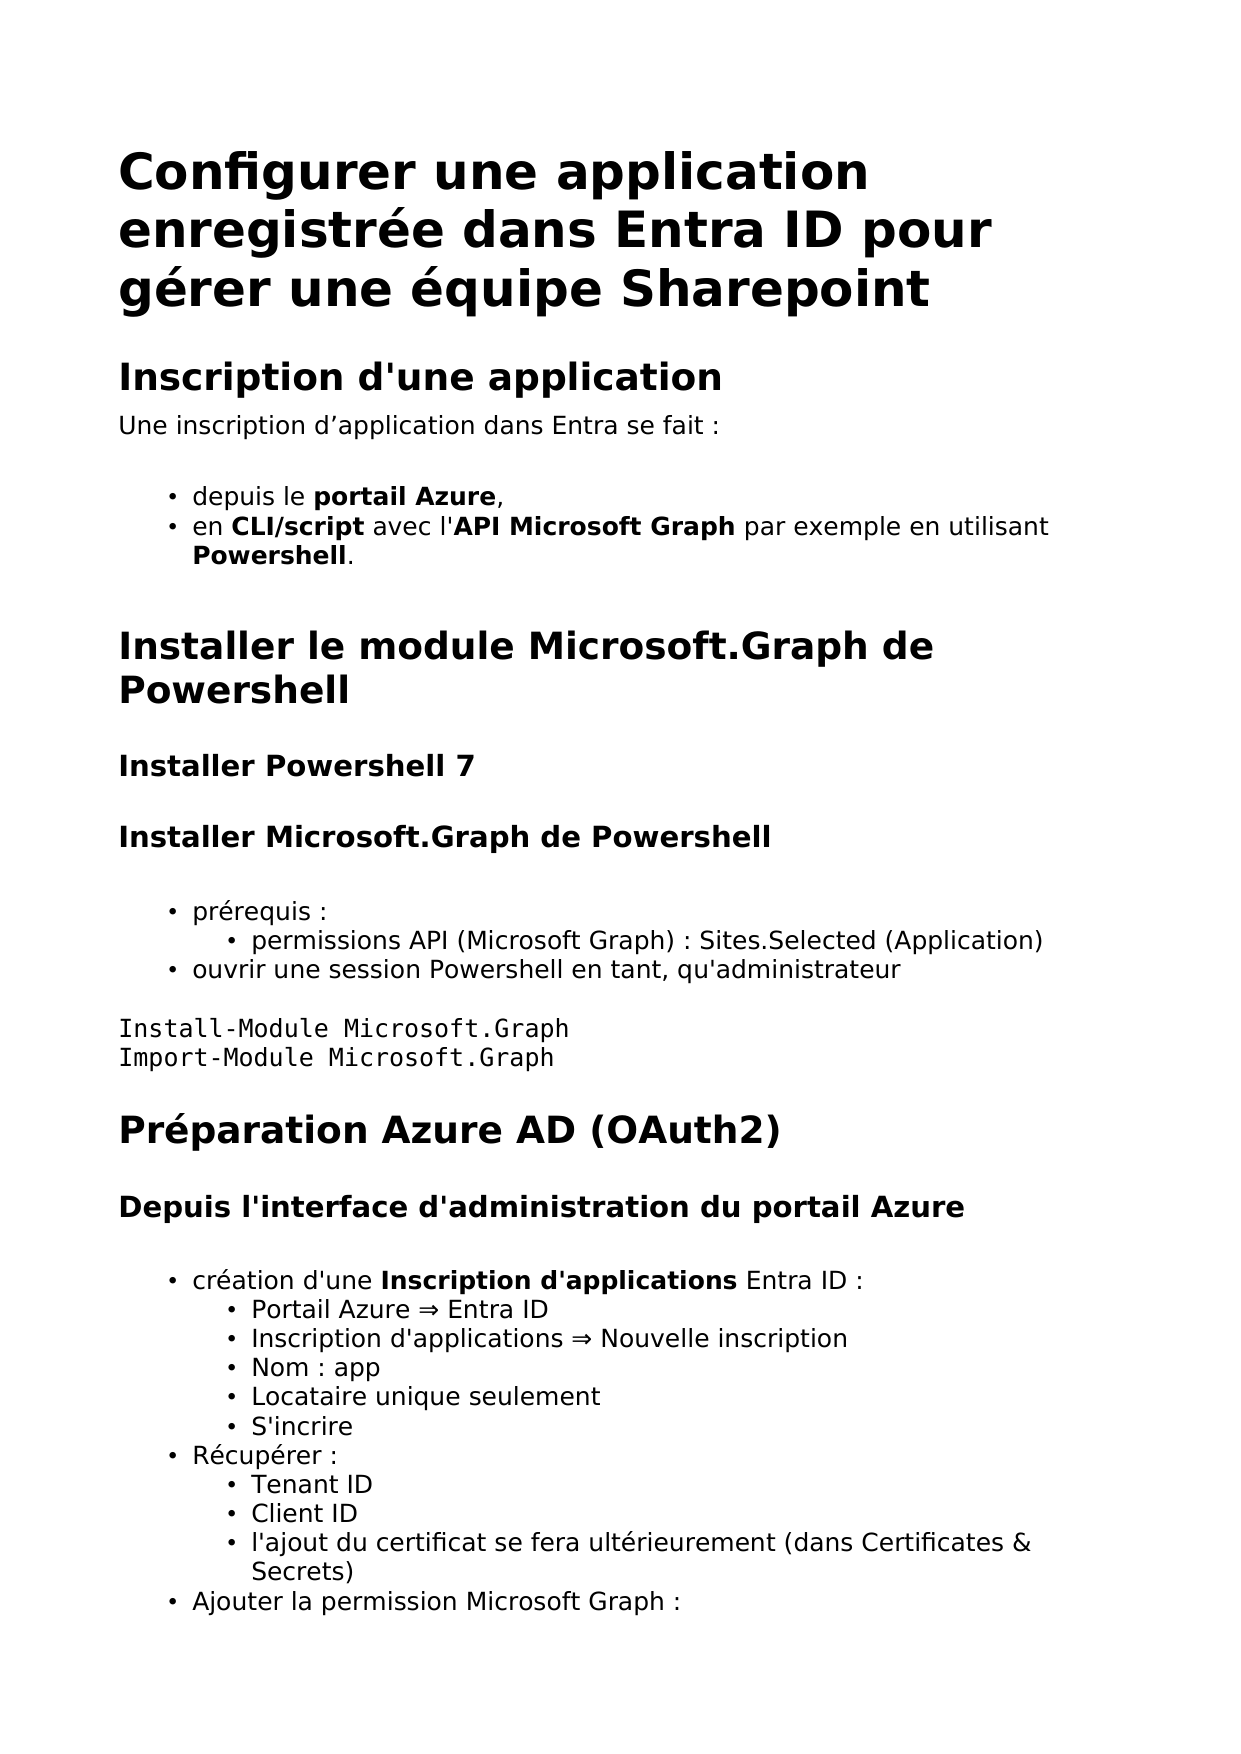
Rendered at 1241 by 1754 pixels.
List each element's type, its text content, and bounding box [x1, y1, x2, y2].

list l'ajout du certificat se fera ultérieurement (dans Certificates & Secrets) [236, 1528, 1122, 1587]
list Inscription d'applications ⇒ Nouvelle inscription [236, 1324, 1122, 1353]
list Ajouter la permission Microsoft Graph : [177, 1587, 1122, 1616]
list Récupérer : [177, 1441, 1122, 1470]
list permissions API (Microsoft Graph) : Sites.Selected (Application) [236, 926, 1122, 955]
list Nom : app [236, 1353, 1122, 1383]
subtitle Depuis l'interface d'administration du portail Azure [118, 1190, 1122, 1224]
list Tenant ID [236, 1470, 1122, 1499]
subtitle Inscription d'une application [118, 355, 1122, 399]
subtitle Préparation Azure AD (OAuth2) [118, 1109, 1122, 1152]
subtitle Configurer une application enregistrée dans Entra ID pour gérer une équipe Sharepoint [118, 143, 1122, 318]
subtitle Installer le module Microsoft.Graph de Powershell [118, 624, 1122, 712]
subtitle Installer Microsoft.Graph de Powershell [118, 821, 1122, 855]
list ouvrir une session Powershell en tant, qu'administrateur [177, 955, 1122, 984]
list depuis le portail Azure, [177, 483, 1122, 512]
list Locataire unique seulement [236, 1383, 1122, 1412]
text Une inscription d’application dans Entra se fait : [118, 411, 1122, 441]
list Client ID [236, 1499, 1122, 1528]
list S'incrire [236, 1412, 1122, 1441]
list création d'une Inscription d'applications Entra ID : [177, 1266, 1122, 1295]
list en CLI/script avec l'API Microsoft Graph par exemple en utilisant Powershell. [177, 512, 1122, 570]
list prérequis : [177, 897, 1122, 926]
text Install-Module Microsoft.Graph Import-Module Microsoft.Graph [118, 1014, 1122, 1072]
list Portail Azure ⇒ Entra ID [236, 1295, 1122, 1324]
subtitle Installer Powershell 7 [118, 749, 1122, 783]
